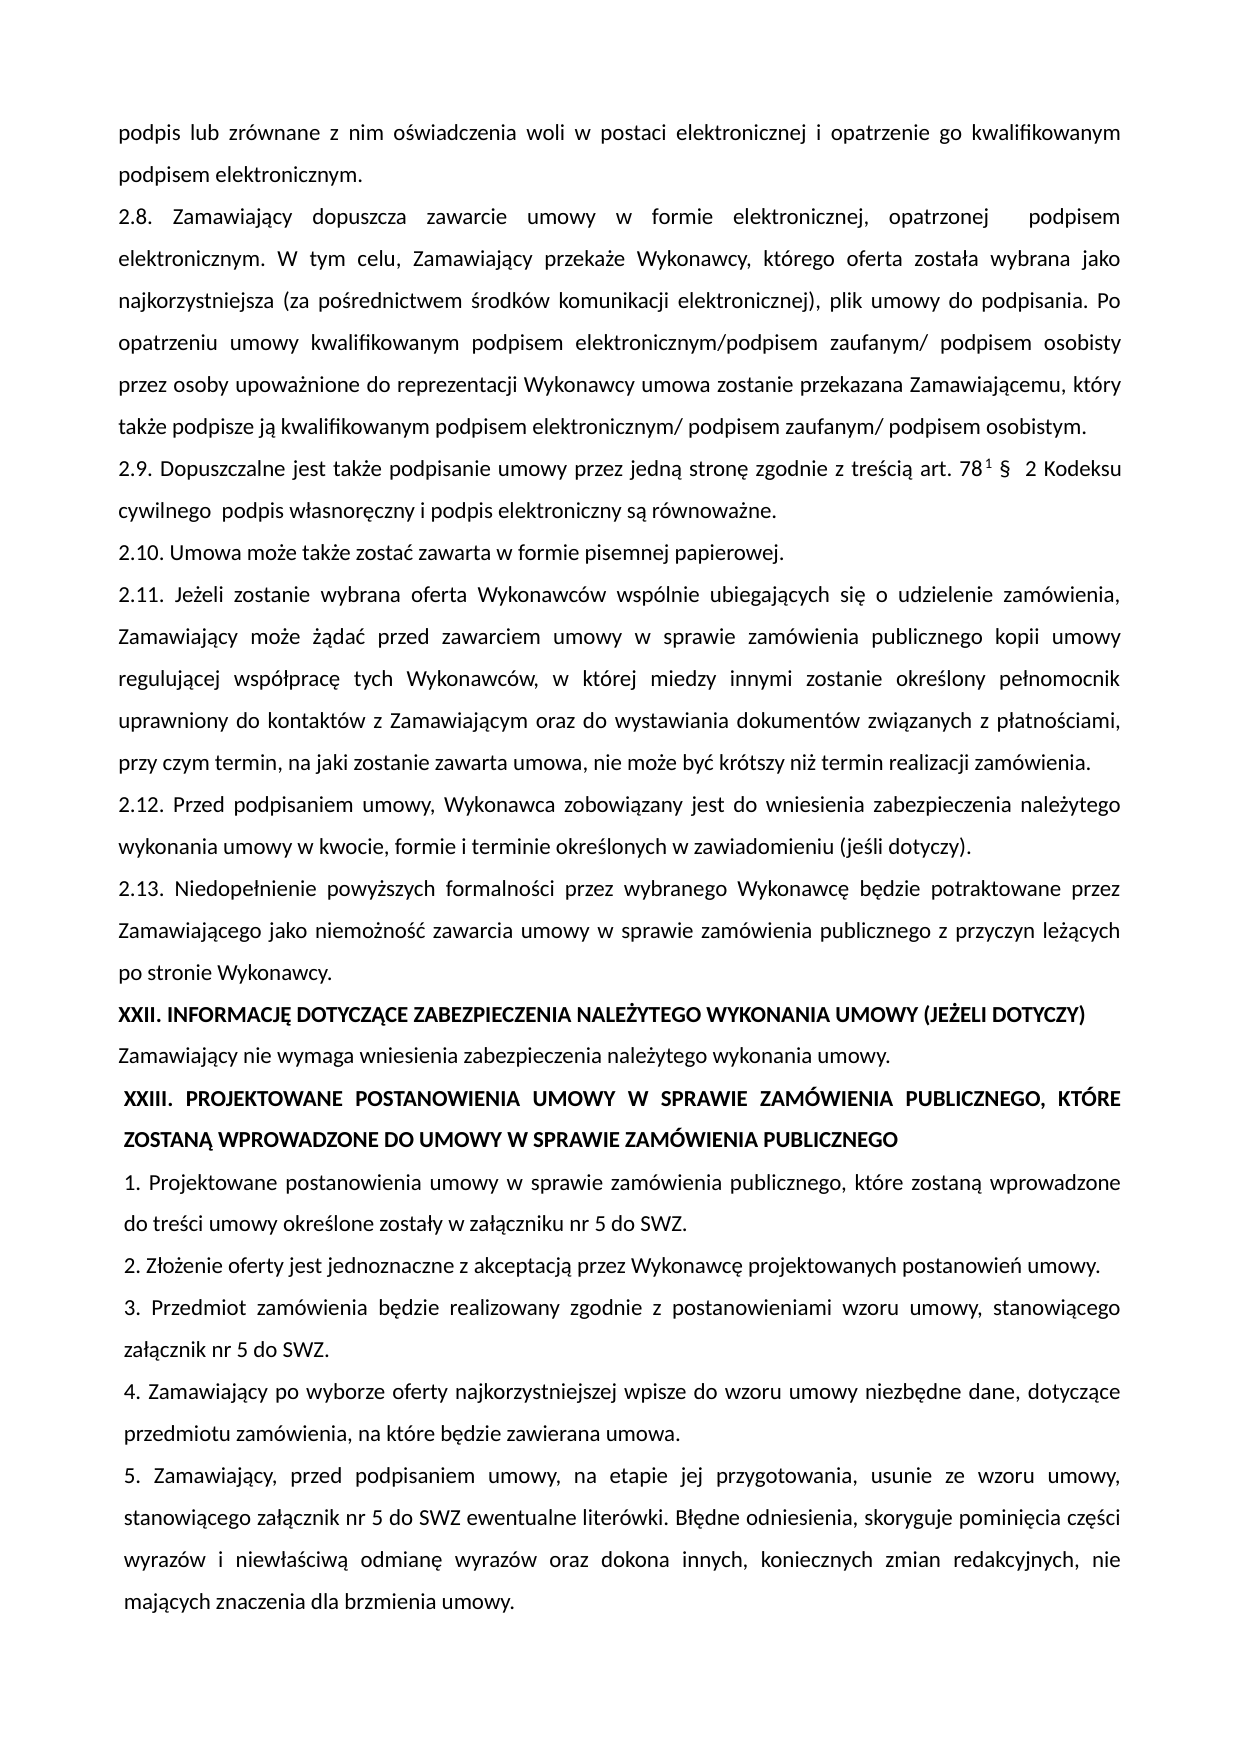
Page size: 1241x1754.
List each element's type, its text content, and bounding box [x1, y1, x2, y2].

text 2.8. Zamawiający dopuszcza zawarcie umowy w formie elektronicznej, opatrzonej podpisem elektronicznym. W tym celu, Zamawiający przekaże Wykonawcy, którego oferta została wybrana jako najkorzystniejsza (za pośrednictwem środków komunikacji elektronicznej), plik umowy do podpisania. Po opatrzeniu umowy kwalifikowanym podpisem elektronicznym/podpisem zaufanym/ podpisem osobisty przez osoby upoważnione do reprezentacji Wykonawcy umowa zostanie przekazana Zamawiającemu, który także podpisze ją kwalifikowanym podpisem elektronicznym/ podpisem zaufanym/ podpisem osobistym. [118, 202, 1122, 440]
text 2.9. Dopuszczalne jest także podpisanie umowy przez jedną stronę zgodnie z treścią art. 781 § 2 Kodeksu cywilnego podpis własnoręczny i podpis elektroniczny są równoważne. [118, 454, 1122, 524]
text 2.10. Umowa może także zostać zawarta w formie pisemnej papierowej. [118, 538, 1122, 566]
text 1. Projektowane postanowienia umowy w sprawie zamówienia publicznego, które zostaną wprowadzone do treści umowy określone zostały w załączniku nr 5 do SWZ. [123, 1168, 1122, 1238]
text Zamawiający nie wymaga wniesienia zabezpieczenia należytego wykonania umowy. [118, 1042, 1122, 1070]
text 3. Przedmiot zamówienia będzie realizowany zgodnie z postanowieniami wzoru umowy, stanowiącego załącznik nr 5 do SWZ. [123, 1293, 1122, 1363]
text podpis lub zrównane z nim oświadczenia woli w postaci elektronicznej i opatrzenie go kwalifikowanym podpisem elektronicznym. [118, 118, 1122, 188]
text XXII. INFORMACJĘ DOTYCZĄCE ZABEZPIECZENIA NALEŻYTEGO WYKONANIA UMOWY (JEŻELI DOTYCZY) [118, 1000, 1122, 1028]
text 4. Zamawiający po wyborze oferty najkorzystniejszej wpisze do wzoru umowy niezbędne dane, dotyczące przedmiotu zamówienia, na które będzie zawierana umowa. [123, 1377, 1122, 1447]
text 2.13. Niedopełnienie powyższych formalności przez wybranego Wykonawcę będzie potraktowane przez Zamawiającego jako niemożność zawarcia umowy w sprawie zamówienia publicznego z przyczyn leżących po stronie Wykonawcy. [118, 874, 1122, 986]
text 2.12. Przed podpisaniem umowy, Wykonawca zobowiązany jest do wniesienia zabezpieczenia należytego wykonania umowy w kwocie, formie i terminie określonych w zawiadomieniu (jeśli dotyczy). [118, 790, 1122, 860]
text 5. Zamawiający, przed podpisaniem umowy, na etapie jej przygotowania, usunie ze wzoru umowy, stanowiącego załącznik nr 5 do SWZ ewentualne literówki. Błędne odniesienia, skoryguje pominięcia części wyrazów i niewłaściwą odmianę wyrazów oraz dokona innych, koniecznych zmian redakcyjnych, nie mających znaczenia dla brzmienia umowy. [123, 1461, 1122, 1615]
text 2.11. Jeżeli zostanie wybrana oferta Wykonawców wspólnie ubiegających się o udzielenie zamówienia, Zamawiający może żądać przed zawarciem umowy w sprawie zamówienia publicznego kopii umowy regulującej współpracę tych Wykonawców, w której miedzy innymi zostanie określony pełnomocnik uprawniony do kontaktów z Zamawiającym oraz do wystawiania dokumentów związanych z płatnościami, przy czym termin, na jaki zostanie zawarta umowa, nie może być krótszy niż termin realizacji zamówienia. [118, 580, 1122, 776]
text 2. Złożenie oferty jest jednoznaczne z akceptacją przez Wykonawcę projektowanych postanowień umowy. [123, 1252, 1122, 1279]
text XXIII. PROJEKTOWANE POSTANOWIENIA UMOWY W SPRAWIE ZAMÓWIENIA PUBLICZNEGO, KTÓRE ZOSTANĄ WPROWADZONE DO UMOWY W SPRAWIE ZAMÓWIENIA PUBLICZNEGO [123, 1084, 1122, 1154]
